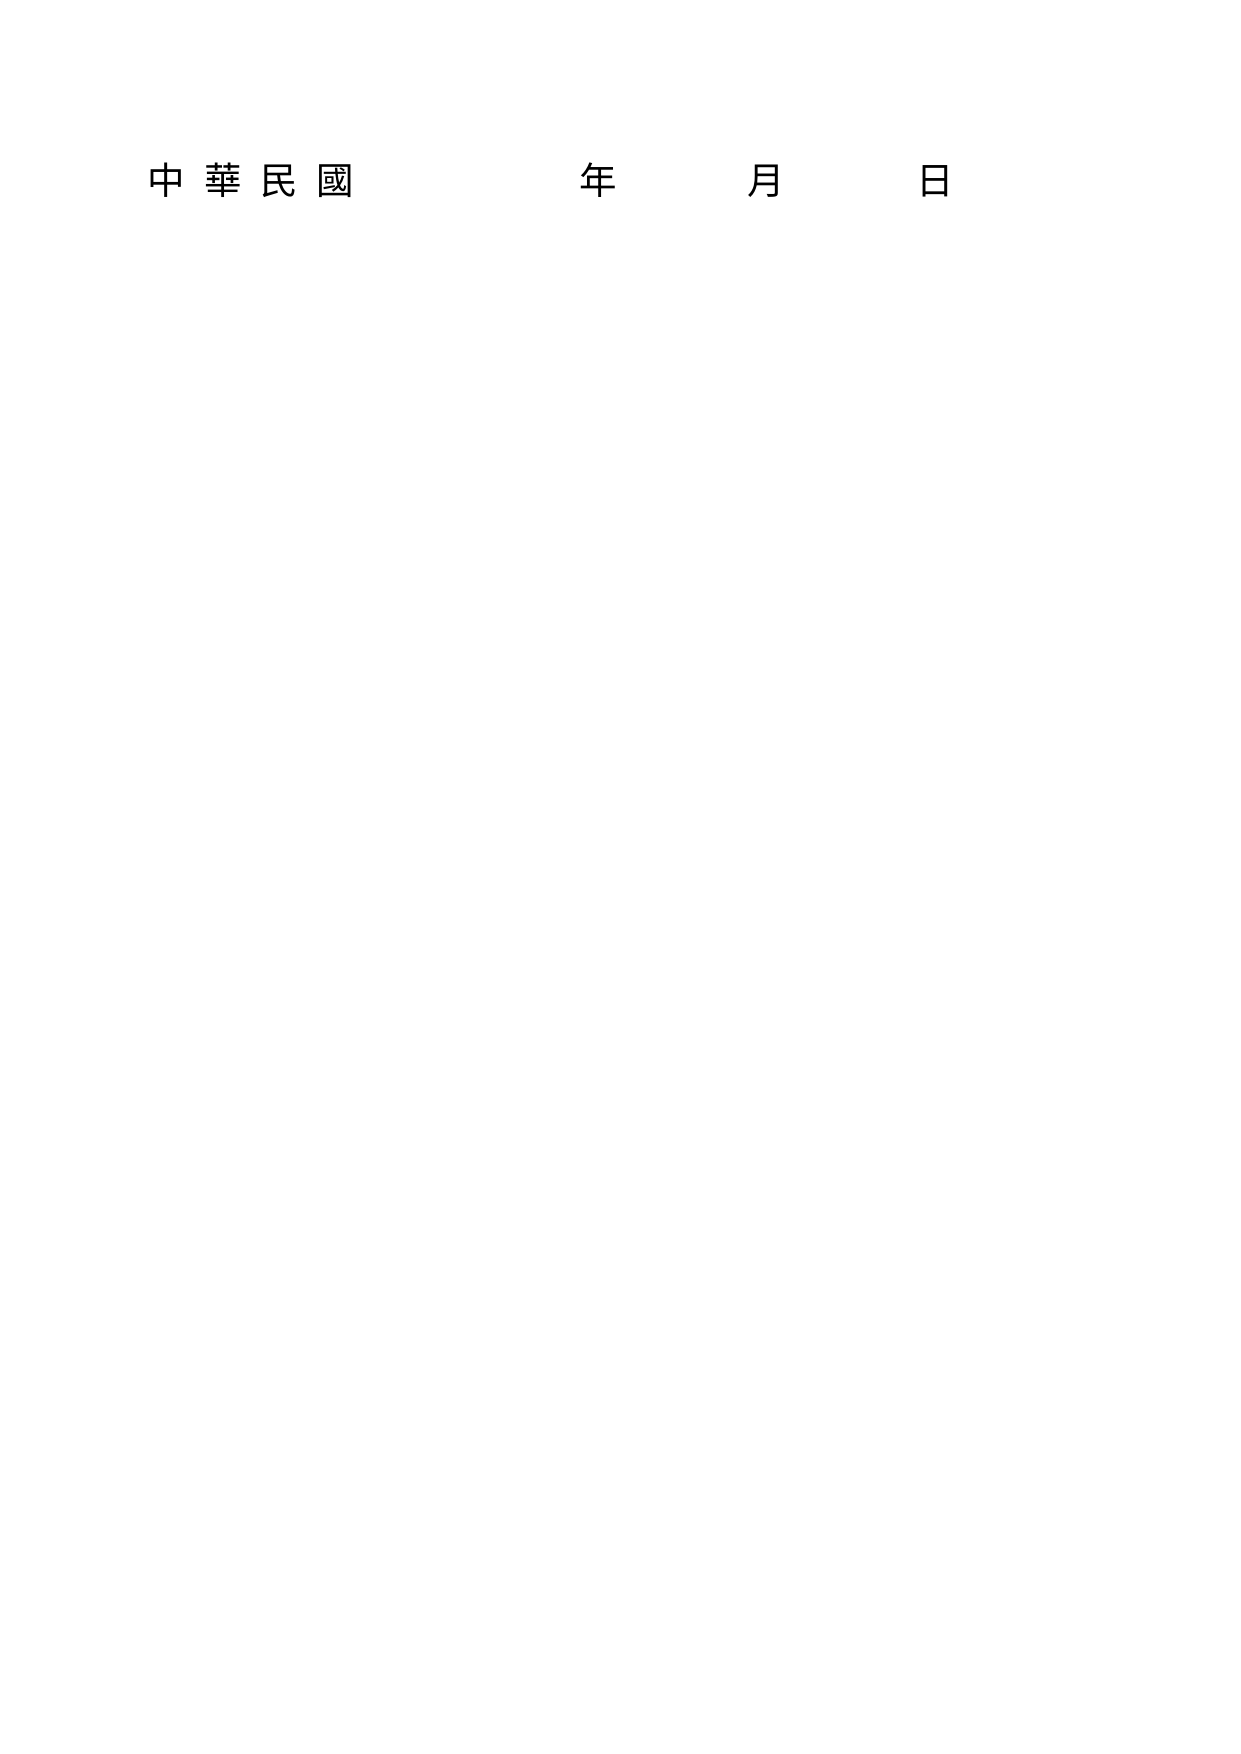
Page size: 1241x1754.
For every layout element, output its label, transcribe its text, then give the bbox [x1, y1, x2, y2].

text 中 華 民 國 年 月 日 [148, 136, 1092, 198]
